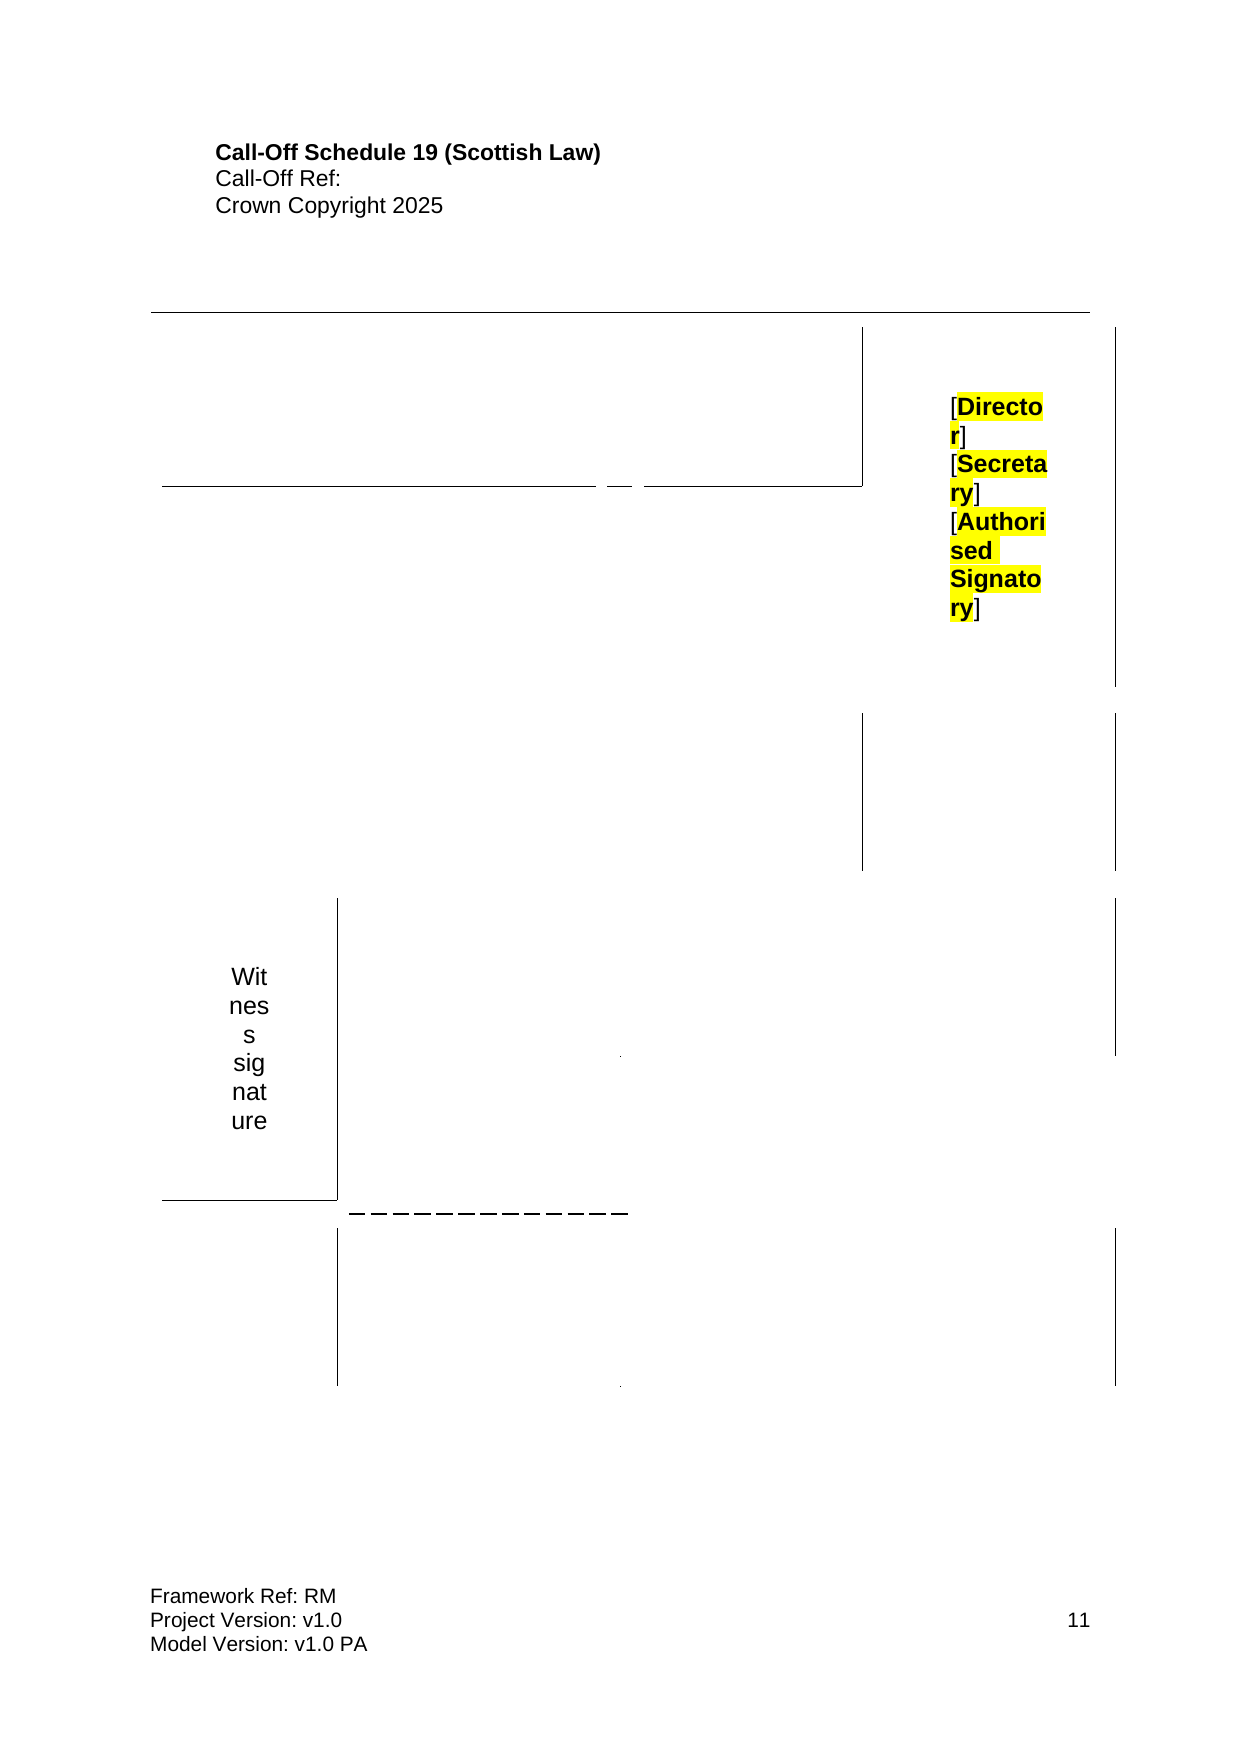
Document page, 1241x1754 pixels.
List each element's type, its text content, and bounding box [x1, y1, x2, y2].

table_cell [607, 312, 632, 327]
table_cell [150, 700, 607, 884]
table_cell [607, 487, 632, 700]
table_cell [349, 1213, 632, 1399]
table_cell [596, 714, 607, 871]
table_cell [632, 328, 643, 485]
table_cell [150, 312, 607, 700]
table_cell [644, 714, 750, 871]
table_cell [607, 872, 632, 884]
table_cell [555, 328, 595, 485]
table_cell [607, 714, 632, 871]
table_cell [632, 885, 1127, 1213]
table_cell [632, 1213, 1127, 1399]
table_cell [Director][Secretary] [Authorised Signatory] [874, 312, 1127, 700]
table_cell [596, 328, 607, 485]
table_cell [607, 328, 632, 485]
table_cell [150, 1213, 349, 1399]
table_cell [349, 885, 632, 1213]
table_cell [607, 700, 632, 713]
table_cell [632, 312, 873, 700]
table_cell [162, 328, 554, 485]
table_cell [162, 714, 554, 871]
table_cell [632, 714, 643, 871]
table_cell [632, 700, 873, 884]
table_cell [751, 328, 861, 485]
table_cell [874, 700, 1127, 884]
table_cell [751, 714, 861, 871]
table_cell [644, 328, 750, 485]
table_cell [555, 714, 595, 871]
table_cell Witness signature [150, 885, 349, 1213]
